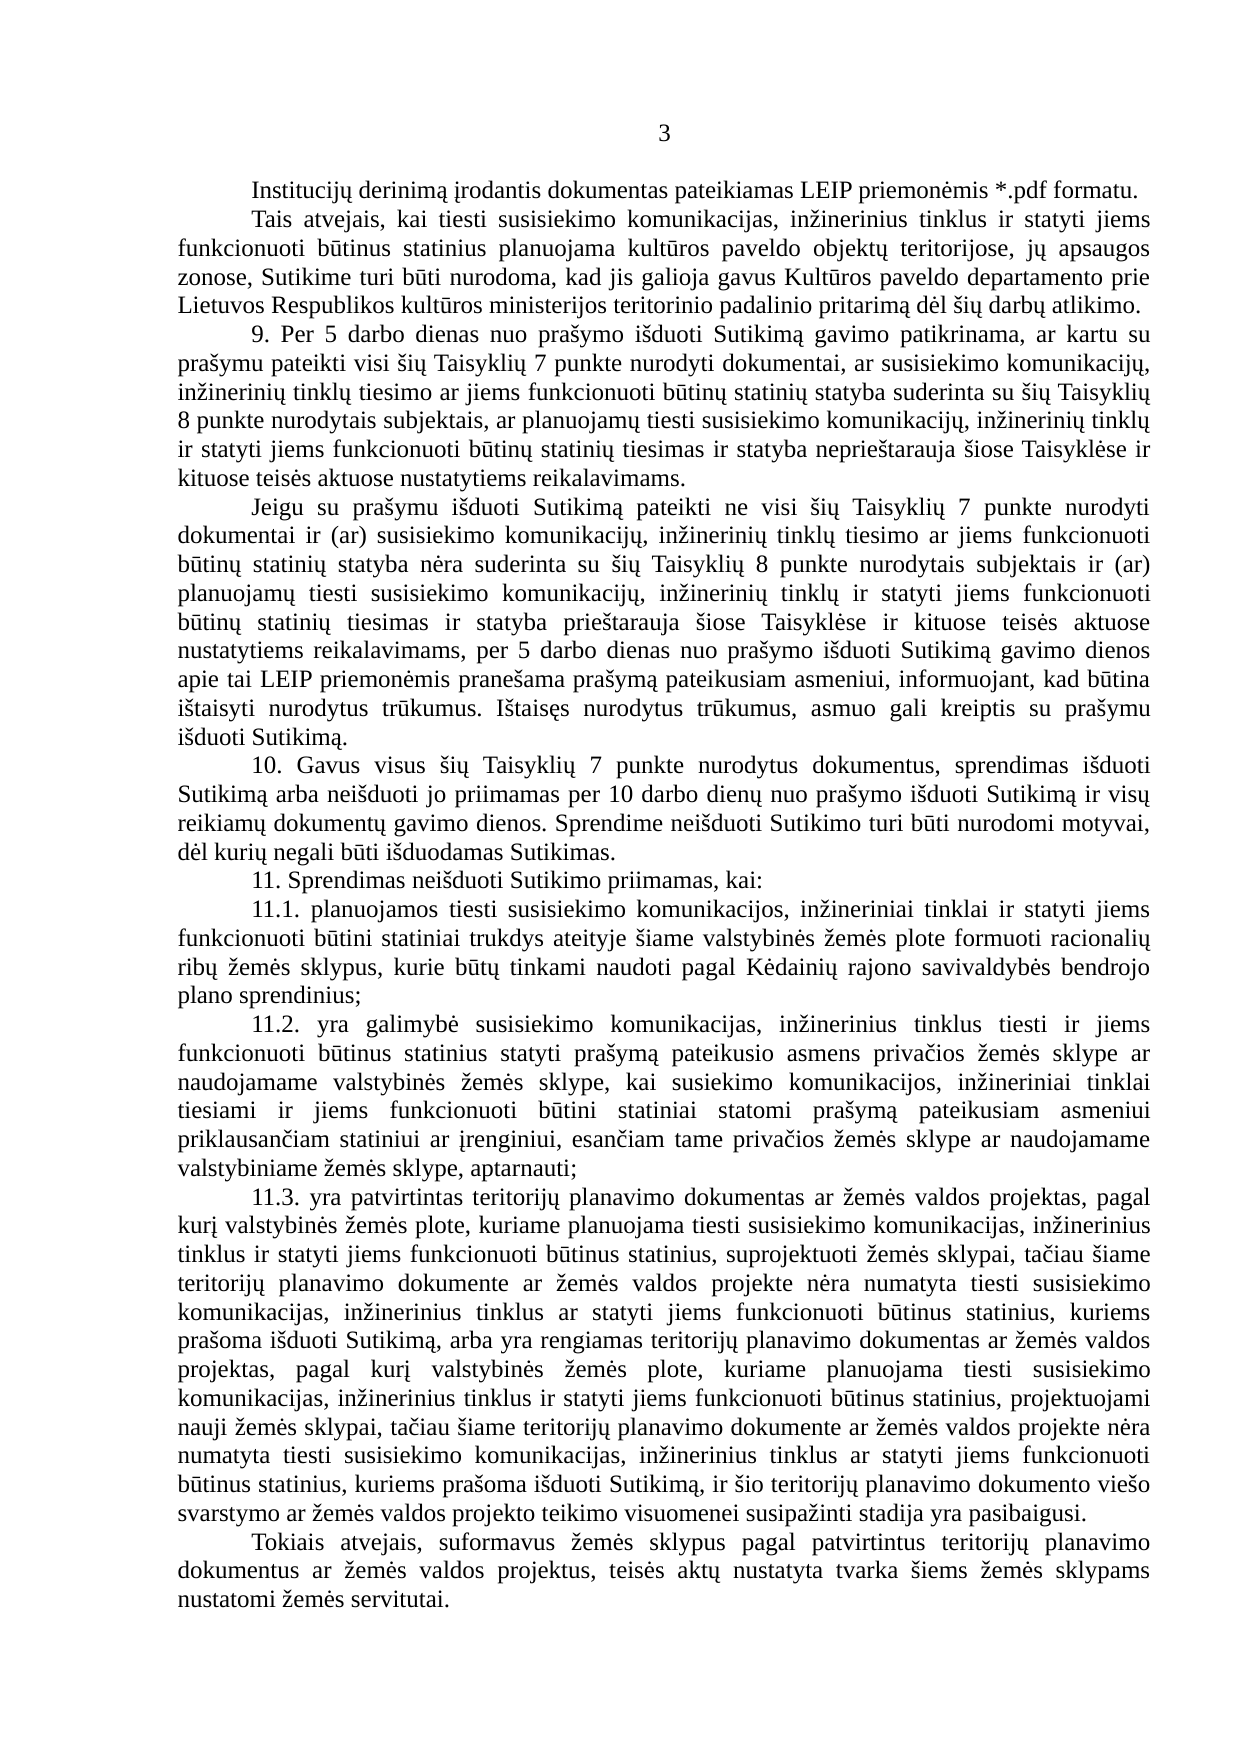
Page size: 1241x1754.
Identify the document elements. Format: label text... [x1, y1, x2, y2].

text 11. Sprendimas neišduoti Sutikimo priimamas, kai: [177, 866, 1151, 894]
text Institucijų derinimą įrodantis dokumentas pateikiamas LEIP priemonėmis *.pdf formatu. [177, 176, 1151, 204]
text 11.2. yra galimybė susisiekimo komunikacijas, inžinerinius tinklus tiesti ir jiems funkcionuoti būtinus statinius statyti prašymą pateikusio asmens privačios žemės sklype ar naudojamame valstybinės žemės sklype, kai susiekimo komunikacijos, inžineriniai tinklai tiesiami ir jiems funkcionuoti būtini statiniai statomi prašymą pateikusiam asmeniui priklausančiam statiniui ar įrenginiui, esančiam tame privačios žemės sklype ar naudojamame valstybiniame žemės sklype, aptarnauti; [177, 1009, 1151, 1182]
text Tais atvejais, kai tiesti susisiekimo komunikacijas, inžinerinius tinklus ir statyti jiems funkcionuoti būtinus statinius planuojama kultūros paveldo objektų teritorijose, jų apsaugos zonose, Sutikime turi būti nurodoma, kad jis galioja gavus Kultūros paveldo departamento prie Lietuvos Respublikos kultūros ministerijos teritorinio padalinio pritarimą dėl šių darbų atlikimo. [177, 204, 1151, 319]
text 11.3. yra patvirtintas teritorijų planavimo dokumentas ar žemės valdos projektas, pagal kurį valstybinės žemės plote, kuriame planuojama tiesti susisiekimo komunikacijas, inžinerinius tinklus ir statyti jiems funkcionuoti būtinus statinius, suprojektuoti žemės sklypai, tačiau šiame teritorijų planavimo dokumente ar žemės valdos projekte nėra numatyta tiesti susisiekimo komunikacijas, inžinerinius tinklus ar statyti jiems funkcionuoti būtinus statinius, kuriems prašoma išduoti Sutikimą, arba yra rengiamas teritorijų planavimo dokumentas ar žemės valdos projektas, pagal kurį valstybinės žemės plote, kuriame planuojama tiesti susisiekimo komunikacijas, inžinerinius tinklus ir statyti jiems funkcionuoti būtinus statinius, projektuojami nauji žemės sklypai, tačiau šiame teritorijų planavimo dokumente ar žemės valdos projekte nėra numatyta tiesti susisiekimo komunikacijas, inžinerinius tinklus ar statyti jiems funkcionuoti būtinus statinius, kuriems prašoma išduoti Sutikimą, ir šio teritorijų planavimo dokumento viešo svarstymo ar žemės valdos projekto teikimo visuomenei susipažinti stadija yra pasibaigusi. [177, 1182, 1151, 1527]
text Jeigu su prašymu išduoti Sutikimą pateikti ne visi šių Taisyklių 7 punkte nurodyti dokumentai ir (ar) susisiekimo komunikacijų, inžinerinių tinklų tiesimo ar jiems funkcionuoti būtinų statinių statyba nėra suderinta su šių Taisyklių 8 punkte nurodytais subjektais ir (ar) planuojamų tiesti susisiekimo komunikacijų, inžinerinių tinklų ir statyti jiems funkcionuoti būtinų statinių tiesimas ir statyba prieštarauja šiose Taisyklėse ir kituose teisės aktuose nustatytiems reikalavimams, per 5 darbo dienas nuo prašymo išduoti Sutikimą gavimo dienos apie tai LEIP priemonėmis pranešama prašymą pateikusiam asmeniui, informuojant, kad būtina ištaisyti nurodytus trūkumus. Ištaisęs nurodytus trūkumus, asmuo gali kreiptis su prašymu išduoti Sutikimą. [177, 492, 1151, 751]
text Tokiais atvejais, suformavus žemės sklypus pagal patvirtintus teritorijų planavimo dokumentus ar žemės valdos projektus, teisės aktų nustatyta tvarka šiems žemės sklypams nustatomi žemės servitutai. [177, 1527, 1151, 1613]
text 9. Per 5 darbo dienas nuo prašymo išduoti Sutikimą gavimo patikrinama, ar kartu su prašymu pateikti visi šių Taisyklių 7 punkte nurodyti dokumentai, ar susisiekimo komunikacijų, inžinerinių tinklų tiesimo ar jiems funkcionuoti būtinų statinių statyba suderinta su šių Taisyklių 8 punkte nurodytais subjektais, ar planuojamų tiesti susisiekimo komunikacijų, inžinerinių tinklų ir statyti jiems funkcionuoti būtinų statinių tiesimas ir statyba neprieštarauja šiose Taisyklėse ir kituose teisės aktuose nustatytiems reikalavimams. [177, 319, 1151, 492]
text 10. Gavus visus šių Taisyklių 7 punkte nurodytus dokumentus, sprendimas išduoti Sutikimą arba neišduoti jo priimamas per 10 darbo dienų nuo prašymo išduoti Sutikimą ir visų reikiamų dokumentų gavimo dienos. Sprendime neišduoti Sutikimo turi būti nurodomi motyvai, dėl kurių negali būti išduodamas Sutikimas. [177, 751, 1151, 866]
text 11.1. planuojamos tiesti susisiekimo komunikacijos, inžineriniai tinklai ir statyti jiems funkcionuoti būtini statiniai trukdys ateityje šiame valstybinės žemės plote formuoti racionalių ribų žemės sklypus, kurie būtų tinkami naudoti pagal Kėdainių rajono savivaldybės bendrojo plano sprendinius; [177, 894, 1151, 1009]
